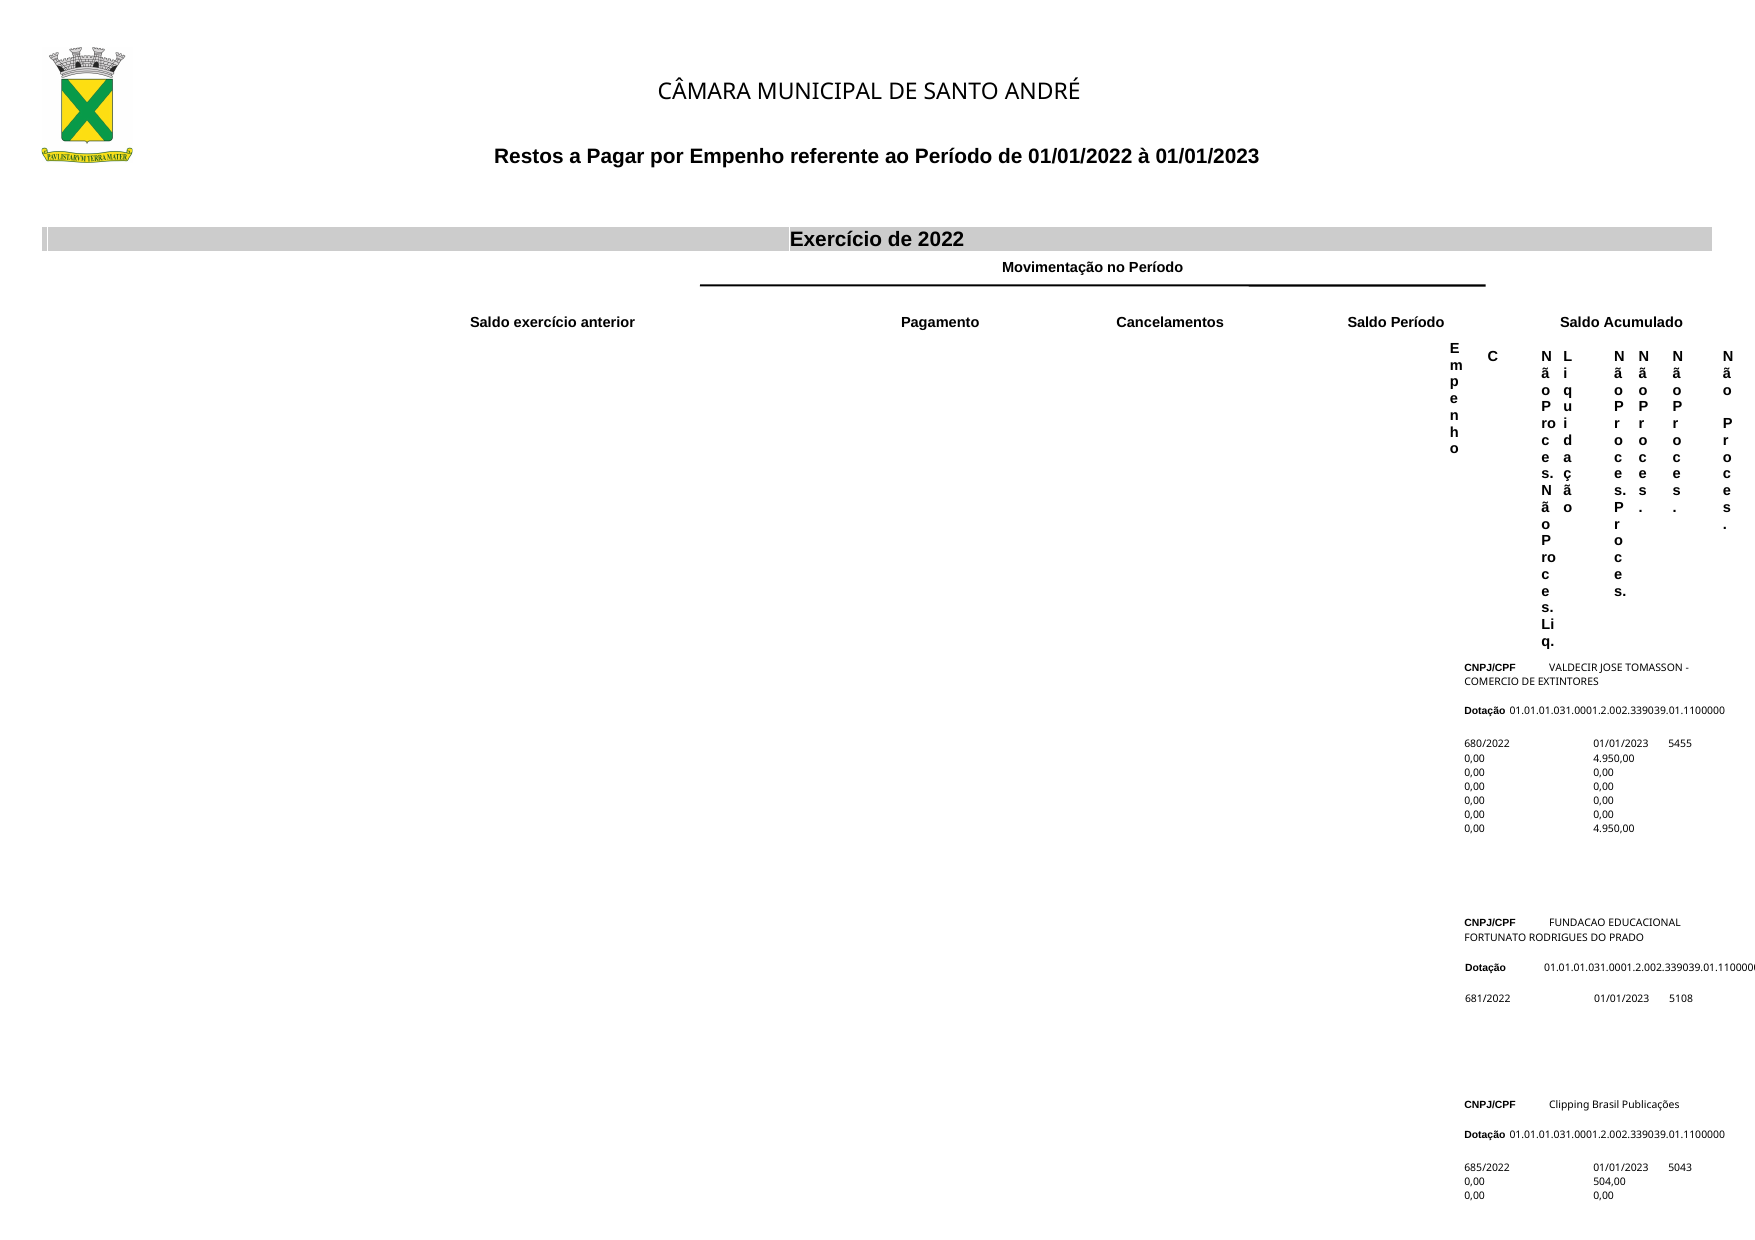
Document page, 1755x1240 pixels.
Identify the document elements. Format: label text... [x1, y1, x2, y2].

text Saldo Acumulado [1560, 315, 1725, 331]
table_cell 01/01/2023 5108 [1526, 984, 1754, 1005]
text Pagamento [639, 315, 979, 331]
text Não Proces. [1672, 348, 1682, 515]
text CNPJ/CPF VALDECIR JOSE TOMASSON - COMERCIO DE EXTINTORES [1464, 660, 1725, 688]
table_cell 681/2022 [1462, 984, 1526, 1005]
text Liquidação [1563, 348, 1569, 459]
text Não Proces. [1638, 348, 1648, 515]
text Empenho [1449, 339, 1455, 457]
text Cancelamentos [1116, 315, 1224, 331]
text CNPJ/CPF Clipping Brasil Publicações [1464, 1098, 1725, 1112]
text Saldo exercício anterior [27, 315, 635, 331]
text Dotação 01.01.01.031.0001.2.002.339039.01.1100000 [1464, 1127, 1725, 1141]
text 680/2022 01/01/2023 5455 0,00 4.950,00 0,00 0,00 0,00 0,00 0,00 0,00 0,00 0,00 0,00 4.950,00 [1464, 737, 1725, 836]
table_header 01.01.01.031.0001.2.002.339039.01.1100000 [1526, 962, 1754, 983]
table_header Dotação [1462, 962, 1526, 983]
text Não Proces. Proces. [1614, 348, 1627, 599]
text Não Proces. Não Proces. Liq. [1541, 348, 1556, 649]
text 685/2022 01/01/2023 5043 0,00 504,00 0,00 0,00 [1464, 1160, 1725, 1203]
text Saldo Período [1347, 315, 1445, 331]
text CNPJ/CPF FUNDACAO EDUCACIONAL FORTUNATO RODRIGUES DO PRADO [1464, 916, 1725, 944]
text Dotação 01.01.01.031.0001.2.002.339039.01.1100000 [1464, 703, 1725, 717]
